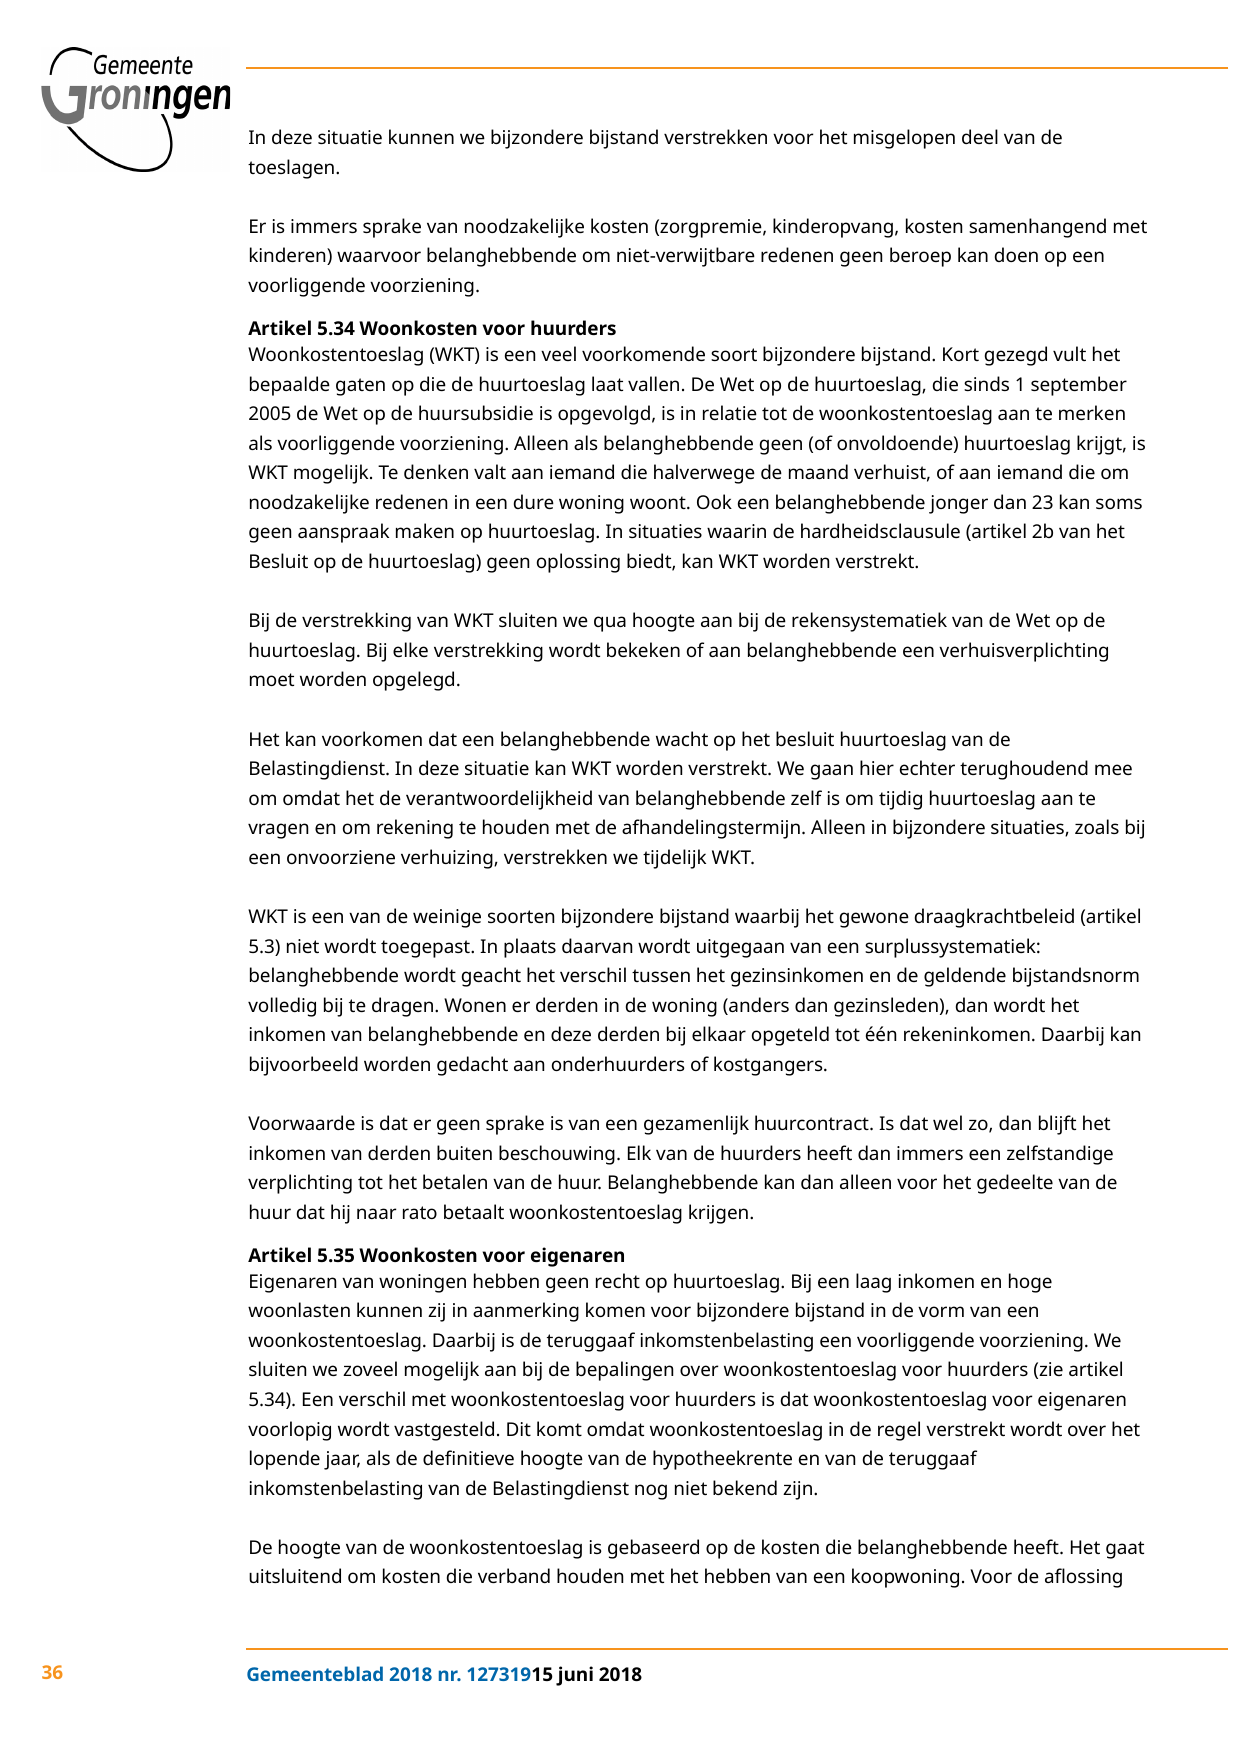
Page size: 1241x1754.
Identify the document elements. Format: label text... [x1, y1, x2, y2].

picture [41, 47, 231, 172]
text Artikel 5.35 Woonkosten voor eigenaren [248, 1242, 1152, 1268]
text De hoogte van de woonkostentoeslag is gebaseerd op de kosten die belanghebbende heeft. Het gaat uitsluitend om kosten die verband houden met het hebben van een koopwoning. Voor de aflossing [248, 1534, 1152, 1589]
text Bij de verstrekking van WKT sluiten we qua hoogte aan bij de rekensystematiek van de Wet op de huurtoeslag. Bij elke verstrekking wordt bekeken of aan belanghebbende een verhuisverplichting moet worden opgelegd. [248, 607, 1152, 692]
text Er is immers sprake van noodzakelijke kosten (zorgpremie, kinderopvang, kosten samenhangend met kinderen) waarvoor belanghebbende om niet-verwijtbare redenen geen beroep kan doen op een voorliggende voorziening. [248, 213, 1152, 298]
text Voorwaarde is dat er geen sprake is van een gezamenlijk huurcontract. Is dat wel zo, dan blijft het inkomen van derden buiten beschouwing. Elk van de huurders heeft dan immers een zelfstandige verplichting tot het betalen van de huur. Belanghebbende kan dan alleen voor het gedeelte van de huur dat hij naar rato betaalt woonkostentoeslag krijgen. [248, 1110, 1152, 1225]
text WKT is een van de weinige soorten bijzondere bijstand waarbij het gewone draagkrachtbeleid (artikel 5.3) niet wordt toegepast. In plaats daarvan wordt uitgegaan van een surplussystematiek: belanghebbende wordt geacht het verschil tussen het gezinsinkomen en de geldende bijstandsnorm volledig bij te dragen. Wonen er derden in de woning (anders dan gezinsleden), dan wordt het inkomen van belanghebbende en deze derden bij elkaar opgeteld tot één rekeninkomen. Daarbij kan bijvoorbeeld worden gedacht aan onderhuurders of kostgangers. [248, 903, 1152, 1077]
text Woonkostentoeslag (WKT) is een veel voorkomende soort bijzondere bijstand. Kort gezegd vult het bepaalde gaten op die de huurtoeslag laat vallen. De Wet op de huurtoeslag, die sinds 1 september 2005 de Wet op de huursubsidie is opgevolgd, is in relatie tot de woonkostentoeslag aan te merken als voorliggende voorziening. Alleen als belanghebbende geen (of onvoldoende) huurtoeslag krijgt, is WKT mogelijk. Te denken valt aan iemand die halverwege de maand verhuist, of aan iemand die om noodzakelijke redenen in een dure woning woont. Ook een belanghebbende jonger dan 23 kan soms geen aanspraak maken op huurtoeslag. In situaties waarin de hardheidsclausule (artikel 2b van het Besluit op de huurtoeslag) geen oplossing biedt, kan WKT worden verstrekt. [248, 341, 1152, 574]
text Eigenaren van woningen hebben geen recht op huurtoeslag. Bij een laag inkomen en hoge woonlasten kunnen zij in aanmerking komen voor bijzondere bijstand in de vorm van een woonkostentoeslag. Daarbij is de teruggaaf inkomstenbelasting een voorliggende voorziening. We sluiten we zoveel mogelijk aan bij de bepalingen over woonkostentoeslag voor huurders (zie artikel 5.34). Een verschil met woonkostentoeslag voor huurders is dat woonkostentoeslag voor eigenaren voorlopig wordt vastgesteld. Dit komt omdat woonkostentoeslag in de regel verstrekt wordt over het lopende jaar, als de definitieve hoogte van de hypotheekrente en van de teruggaaf inkomstenbelasting van de Belastingdienst nog niet bekend zijn. [248, 1268, 1152, 1501]
text Het kan voorkomen dat een belanghebbende wacht op het besluit huurtoeslag van de Belastingdienst. In deze situatie kan WKT worden verstrekt. We gaan hier echter terughoudend mee om omdat het de verantwoordelijkheid van belanghebbende zelf is om tijdig huurtoeslag aan te vragen en om rekening te houden met de afhandelingstermijn. Alleen in bijzondere situaties, zoals bij een onvoorziene verhuizing, verstrekken we tijdelijk WKT. [248, 726, 1152, 870]
text Artikel 5.34 Woonkosten voor huurders [248, 315, 1152, 341]
text In deze situatie kunnen we bijzondere bijstand verstrekken voor het misgelopen deel van de toeslagen. [248, 124, 1152, 180]
